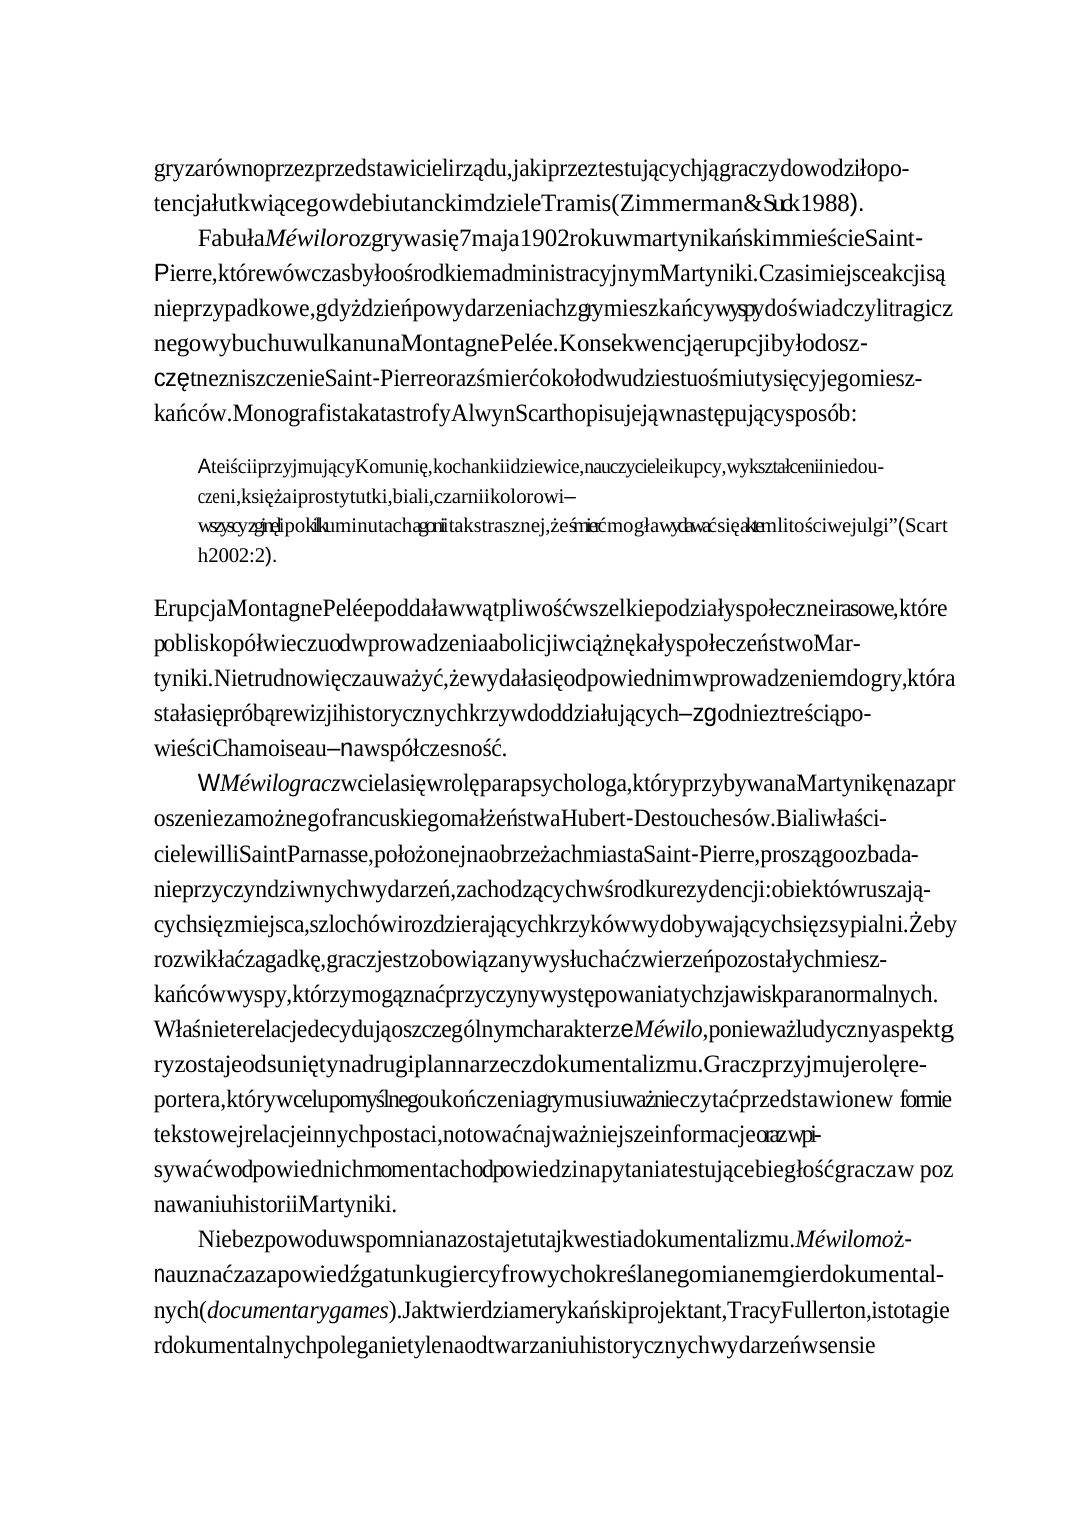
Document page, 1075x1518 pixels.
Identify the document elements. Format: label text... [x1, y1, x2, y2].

text gryzarównoprzezprzedstawicielirządu,jakiprzeztestującychjągraczydowodziłopo-tencjałutkwiącegowdebiutanckimdzieleTramis(Zimmerman&Suck1988). [153, 153, 957, 216]
text Niebezpowoduwspomnianazostajetutajkwestiadokumentalizmu.Méwilomoż-nauznaćzazapowiedźgatunkugiercyfrowychokreślanegomianemgierdokumental-nych(documentarygames).Jaktwierdziamerykańskiprojektant,TracyFullerton,istotagierdokumentalnychpoleganietylenaodtwarzaniuhistorycznychwydarzeńwsensie [153, 1224, 957, 1359]
text ErupcjaMontagnePeléepoddaławwątpliwośćwszelkiepodziałyspołeczneirasowe,którepobliskopółwieczuodwprowadzeniaabolicjiwciążnękałyspołeczeństwoMar-tyniki.Nietrudnowięczauważyć,żewydałasięodpowiednimwprowadzeniemdogry,którastałasiępróbąrewizjihistorycznychkrzywdoddziałujących–zgodnieztreściąpo-wieściChamoiseau–nawspółczesność. [153, 593, 957, 762]
text AteiściiprzyjmującyKomunię,kochankiidziewice,nauczycieleikupcy,wykształceniiniedou-czeni,księżaiprostytutki,biali,czarniikolorowi–wszyscyzginęlipokilkuminutachagoniitakstrasznej,żeśmierćmogławydawaćsięaktemlitościwejulgi”(Scarth2002:2). [198, 454, 957, 567]
text WMéwilograczwcielasięwrolęparapsychologa,któryprzybywanaMartynikęnazaproszeniezamożnegofrancuskiegomałżeństwaHubert-Destouchesów.Bialiwłaści-cielewilliSaintParnasse,położonejnaobrzeżachmiastaSaint-Pierre,proszągoozbada-nieprzyczyndziwnychwydarzeń,zachodzącychwśrodkurezydencji:obiektówruszają-cychsięzmiejsca,szlochówirozdzierającychkrzykówwydobywającychsięzsypialni.Żebyrozwikłaćzagadkę,graczjestzobowiązanywysłuchaćzwierzeńpozostałychmiesz-kańcówwyspy,którzymogąznaćprzyczynywystępowaniatychzjawiskparanormalnych.WłaśnieterelacjedecydująoszczególnymcharakterzeMéwilo,ponieważludycznyaspektgryzostajeodsuniętynadrugiplannarzeczdokumentalizmu.Graczprzyjmujerolęre-portera,którywcelupomyślnegoukończeniagrymusiuważnieczytaćprzedstawionewformietekstowejrelacjeinnychpostaci,notowaćnajważniejszeinformacjeorazwpi-sywaćwodpowiednichmomentachodpowiedzinapytaniatestującebiegłośćgraczawpoznawaniuhistoriiMartyniki. [153, 768, 957, 1217]
text FabułaMéwilorozgrywasię7maja1902rokuwmartynikańskimmieścieSaint-Pierre,którewówczasbyłoośrodkiemadministracyjnymMartyniki.Czasimiejsceakcjisąnieprzypadkowe,gdyżdzieńpowydarzeniachzgrymieszkańcywyspydoświadczylitragicznegowybuchuwulkanunaMontagnePelée.Konsekwencjąerupcjibyłodosz-czętnezniszczenieSaint-Pierreorazśmierćokołodwudziestuośmiutysięcyjegomiesz-kańców.MonografistakatastrofyAlwynScarthopisujejąwnastępującysposób: [153, 223, 957, 427]
